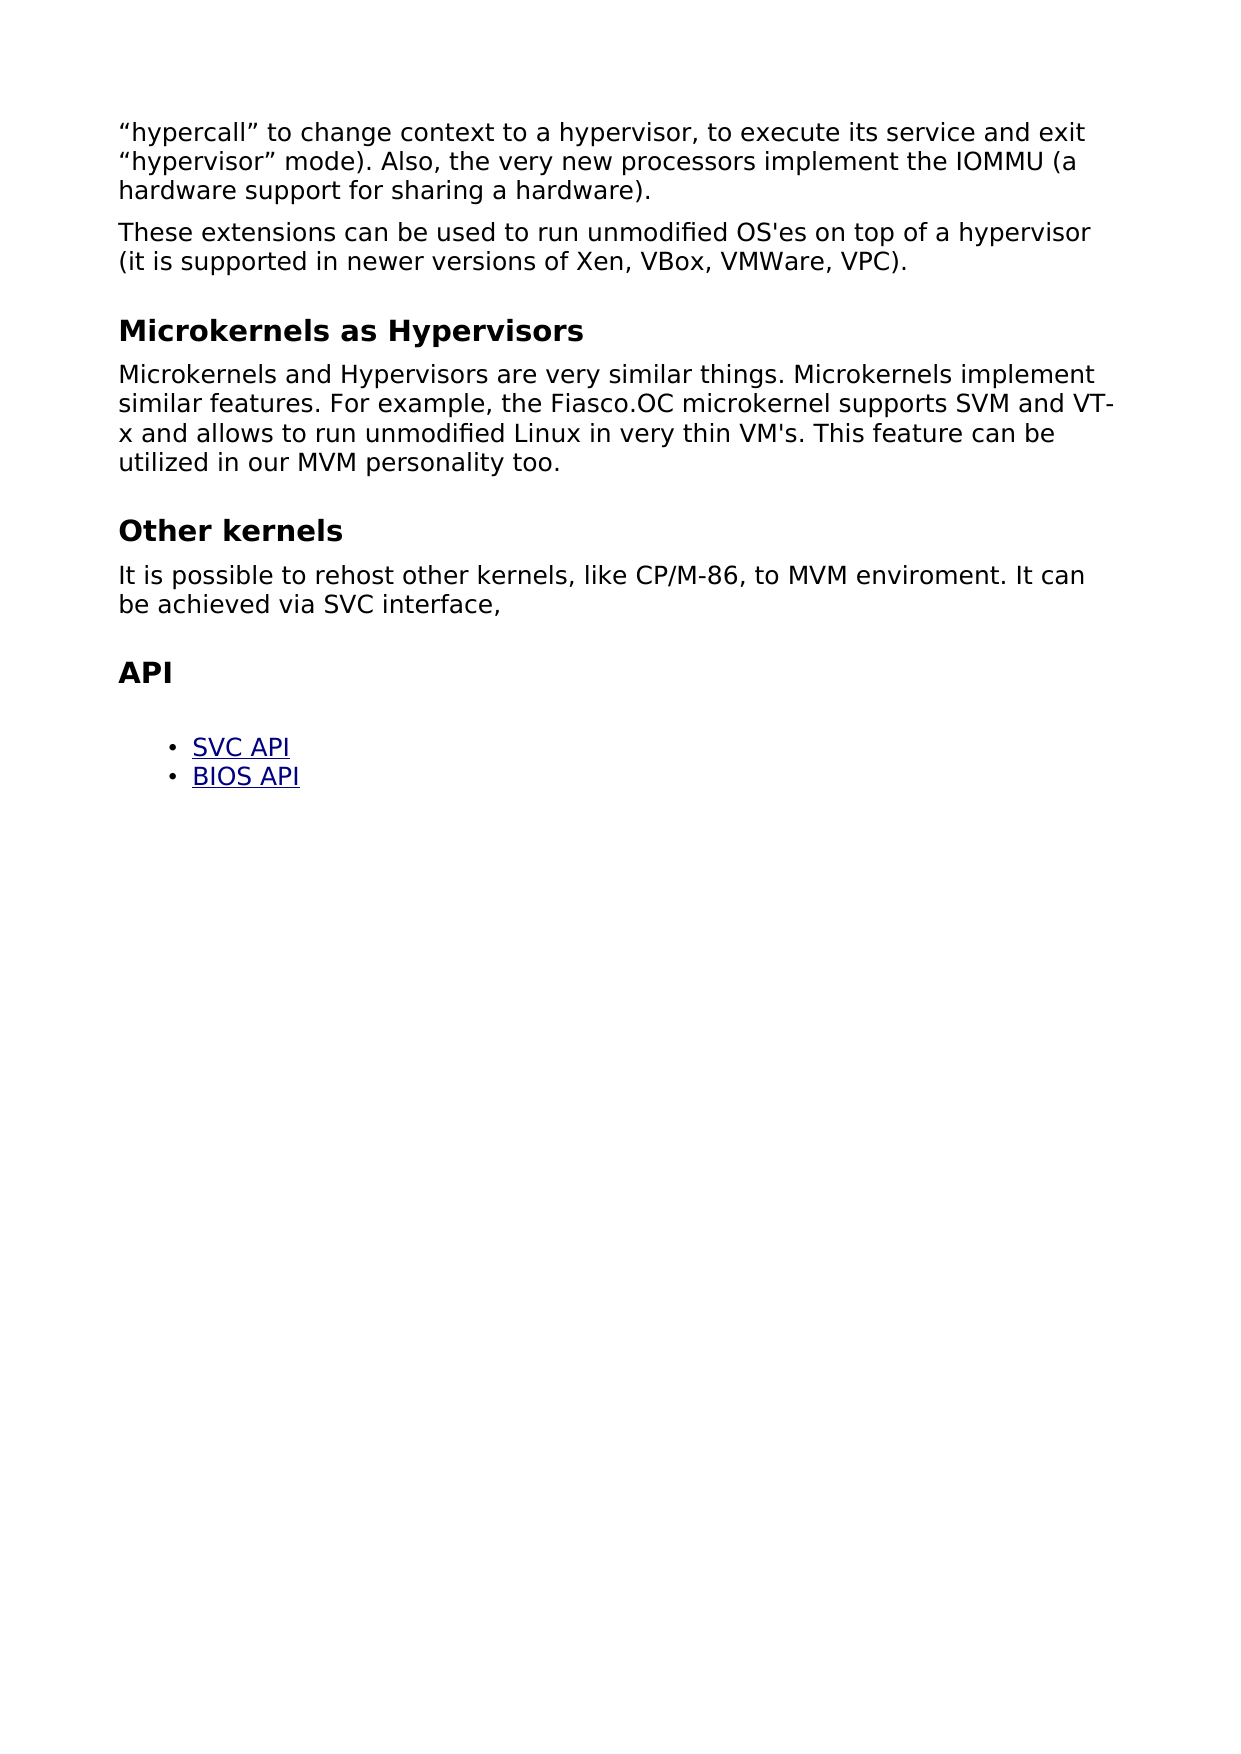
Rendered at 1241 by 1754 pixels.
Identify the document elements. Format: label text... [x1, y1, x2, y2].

subtitle Other kernels [118, 514, 1122, 548]
subtitle Microkernels as Hypervisors [118, 314, 1122, 348]
subtitle API [118, 657, 1122, 691]
list SVC API [177, 733, 1122, 762]
text Microkernels and Hypervisors are very similar things. Microkernels implement similar features. For example, the Fiasco.OC microkernel supports SVM and VT-x and allows to run unmodified Linux in very thin VM's. This feature can be utilized in our MVM personality too. [118, 360, 1122, 477]
text “hypercall” to change context to a hypervisor, to execute its service and exit “hypervisor” mode). Also, the very new processors implement the IOMMU (a hardware support for sharing a hardware). [118, 118, 1122, 206]
text It is possible to rehost other kernels, like CP/M-86, to MVM enviroment. It can be achieved via SVC interface, [118, 561, 1122, 619]
list BIOS API [177, 762, 1122, 791]
text These extensions can be used to run unmodified OS'es on top of a hypervisor (it is supported in newer versions of Xen, VBox, VMWare, VPC). [118, 218, 1122, 276]
